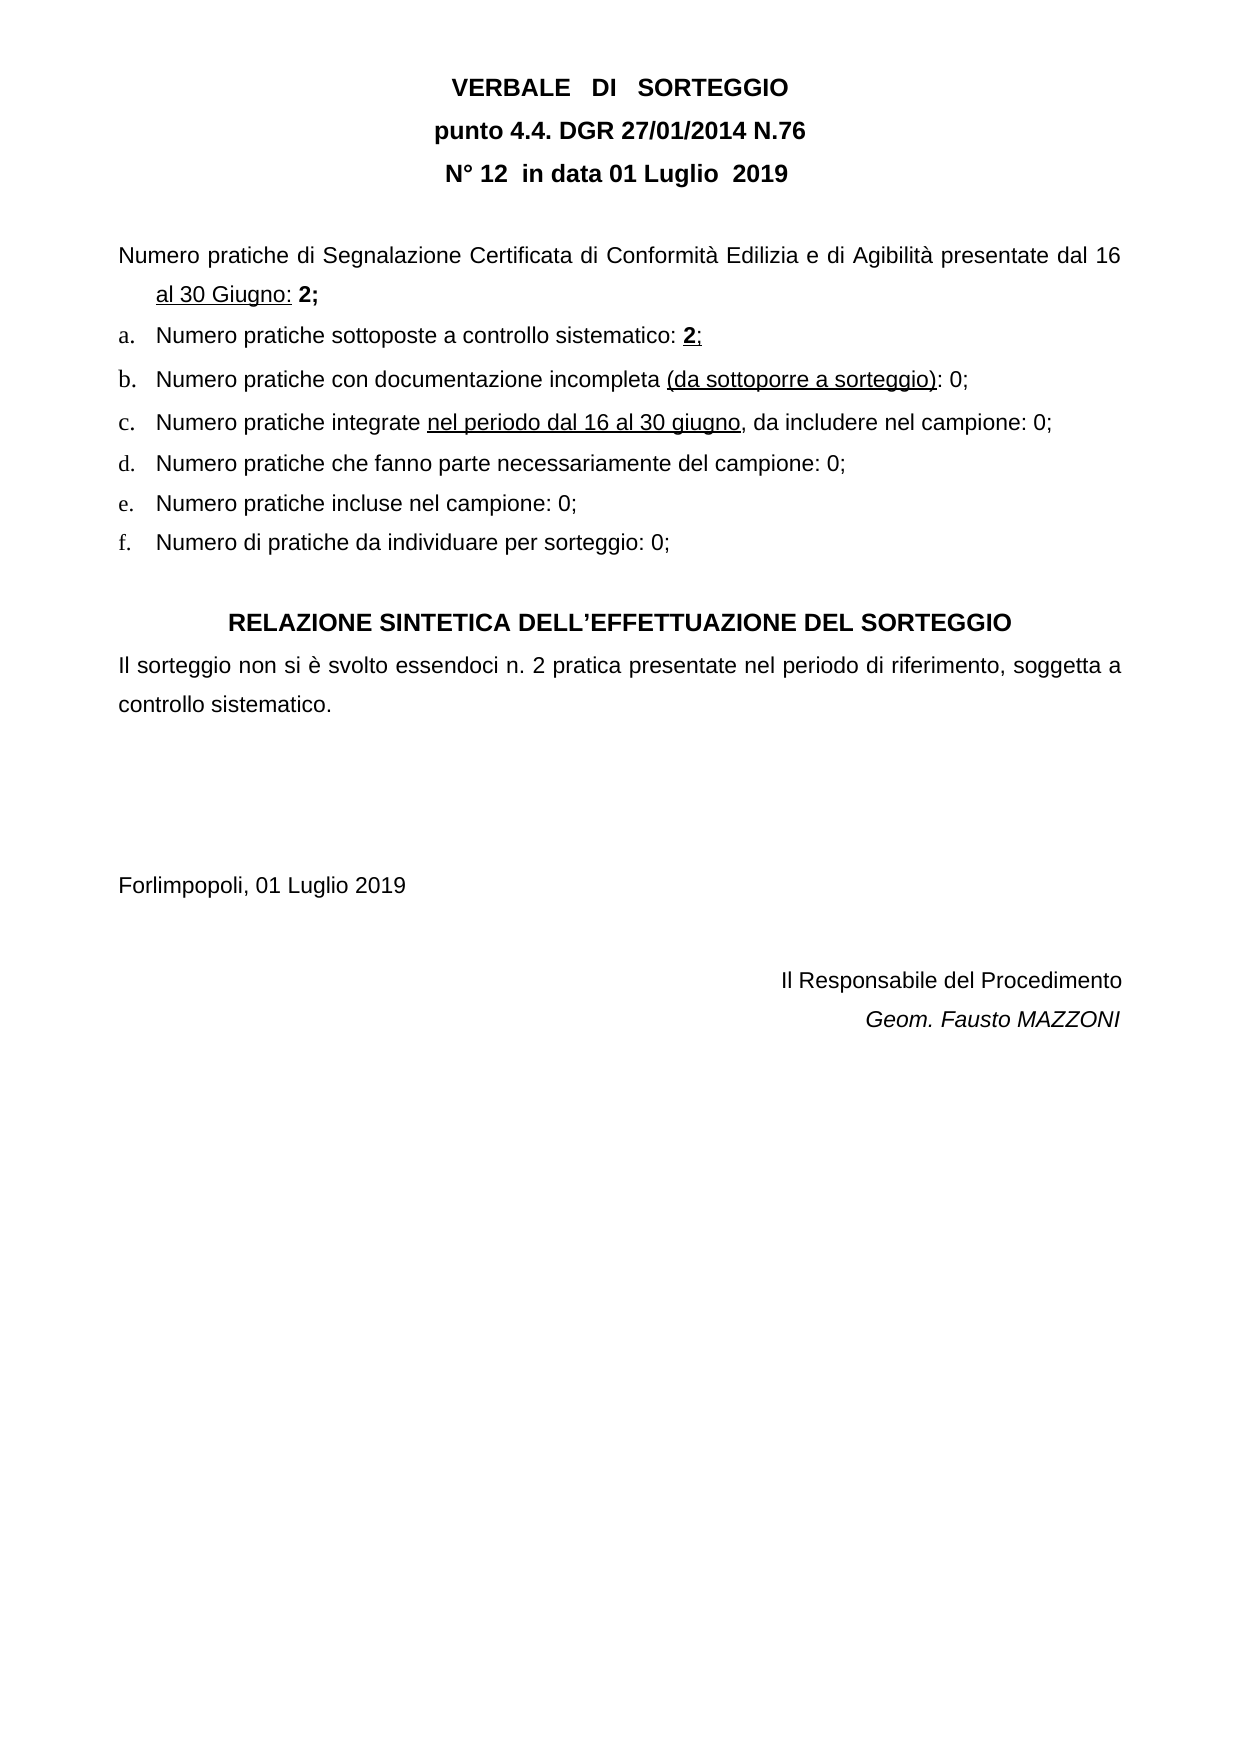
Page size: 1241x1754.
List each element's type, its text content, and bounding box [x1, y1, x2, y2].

text N° 12 in data 01 Luglio 2019 [118, 159, 1122, 188]
text punto 4.4. DGR 27/01/2014 N.76 [118, 116, 1122, 144]
list Numero pratiche incluse nel campione: 0; [118, 489, 1122, 516]
list Numero di pratiche da individuare per sorteggio: 0; [118, 529, 1122, 556]
subtitle Forlimpopoli, 01 Luglio 2019 [118, 872, 1122, 898]
subtitle Geom. Fausto MAZZONI [118, 1006, 1122, 1032]
text VERBALE DI SORTEGGIO [118, 73, 1122, 101]
list Numero pratiche con documentazione incompleta (da sottoporre a sorteggio): 0; [118, 364, 1122, 392]
list Numero pratiche che fanno parte necessariamente del campione: 0; [118, 450, 1122, 476]
list Numero pratiche sottoposte a controllo sistematico: 2; [118, 321, 1122, 349]
list Numero pratiche integrate nel periodo dal 16 al 30 giugno, da includere nel campione: 0; [118, 407, 1122, 436]
subtitle Numero pratiche di Segnalazione Certificata di Conformità Edilizia e di Agibilità presentate dal 16 al 30 Giugno: 2; [118, 242, 1122, 307]
subtitle Il Responsabile del Procedimento [118, 967, 1122, 993]
text Il sorteggio non si è svolto essendoci n. 2 pratica presentate nel periodo di riferimento, soggetta a controllo sistematico. [118, 652, 1122, 717]
subtitle RELAZIONE SINTETICA DELL’EFFETTUAZIONE DEL SORTEGGIO [118, 608, 1122, 637]
